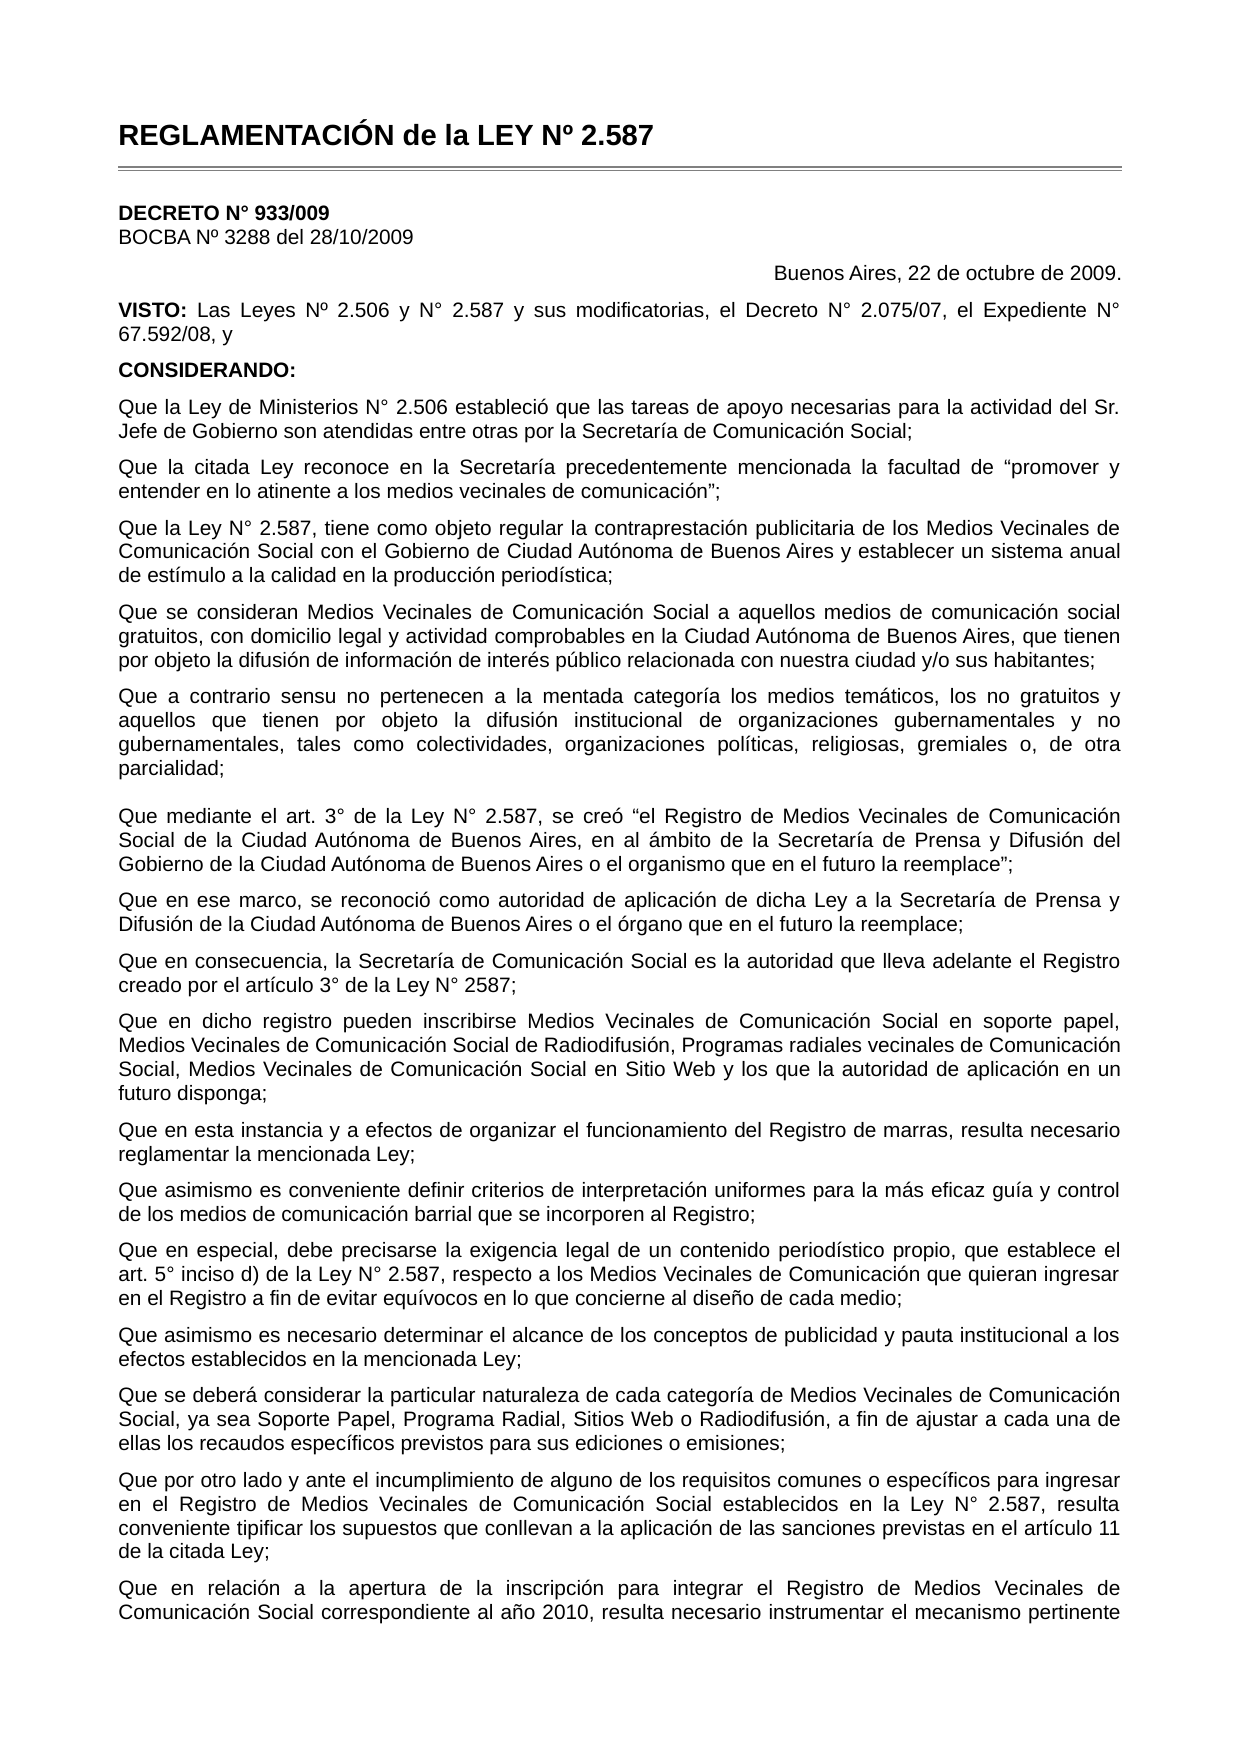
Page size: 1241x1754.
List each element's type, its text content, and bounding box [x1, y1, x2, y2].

text Que asimismo es conveniente definir criterios de interpretación uniformes para la más eficaz guía y control de los medios de comunicación barrial que se incorporen al Registro; [118, 1178, 1122, 1226]
text Que a contrario sensu no pertenecen a la mentada categoría los medios temáticos, los no gratuitos y aquellos que tienen por objeto la difusión institucional de organizaciones gubernamentales y no gubernamentales, tales como colectividades, organizaciones políticas, religiosas, gremiales o, de otra parcialidad; Que mediante el art. 3° de la Ley N° 2.587, se creó “el Registro de Medios Vecinales de Comunicación Social de la Ciudad Autónoma de Buenos Aires, en al ámbito de la Secretaría de Prensa y Difusión del Gobierno de la Ciudad Autónoma de Buenos Aires o el organismo que en el futuro la reemplace”; [118, 684, 1122, 876]
text Que en especial, debe precisarse la exigencia legal de un contenido periodístico propio, que establece el art. 5° inciso d) de la Ley N° 2.587, respecto a los Medios Vecinales de Comunicación que quieran ingresar en el Registro a fin de evitar equívocos en lo que concierne al diseño de cada medio; [118, 1238, 1122, 1310]
text Que se deberá considerar la particular naturaleza de cada categoría de Medios Vecinales de Comunicación Social, ya sea Soporte Papel, Programa Radial, Sitios Web o Radiodifusión, a fin de ajustar a cada una de ellas los recaudos específicos previstos para sus ediciones o emisiones; [118, 1383, 1122, 1455]
text VISTO: Las Leyes Nº 2.506 y N° 2.587 y sus modificatorias, el Decreto N° 2.075/07, el Expediente N° 67.592/08, y [118, 298, 1122, 346]
text Que en consecuencia, la Secretaría de Comunicación Social es la autoridad que lleva adelante el Registro creado por el artículo 3° de la Ley N° 2587; [118, 949, 1122, 997]
text Buenos Aires, 22 de octubre de 2009. [118, 261, 1122, 285]
text Que la Ley N° 2.587, tiene como objeto regular la contraprestación publicitaria de los Medios Vecinales de Comunicación Social con el Gobierno de Ciudad Autónoma de Buenos Aires y establecer un sistema anual de estímulo a la calidad en la producción periodística; [118, 515, 1122, 587]
text Que en esta instancia y a efectos de organizar el funcionamiento del Registro de marras, resulta necesario reglamentar la mencionada Ley; [118, 1117, 1122, 1165]
text CONSIDERANDO: [118, 358, 1122, 382]
text DECRETO N° 933/009 BOCBA Nº 3288 del 28/10/2009 [118, 201, 1122, 249]
text Que en dicho registro pueden inscribirse Medios Vecinales de Comunicación Social en soporte papel, Medios Vecinales de Comunicación Social de Radiodifusión, Programas radiales vecinales de Comunicación Social, Medios Vecinales de Comunicación Social en Sitio Web y los que la autoridad de aplicación en un futuro disponga; [118, 1009, 1122, 1105]
text Que la citada Ley reconoce en la Secretaría precedentemente mencionada la facultad de “promover y entender en lo atinente a los medios vecinales de comunicación”; [118, 455, 1122, 503]
text REGLAMENTACIÓN de la LEY Nº 2.587 [118, 118, 1122, 152]
text Que en ese marco, se reconoció como autoridad de aplicación de dicha Ley a la Secretaría de Prensa y Difusión de la Ciudad Autónoma de Buenos Aires o el órgano que en el futuro la reemplace; [118, 888, 1122, 936]
text Que la Ley de Ministerios N° 2.506 estableció que las tareas de apoyo necesarias para la actividad del Sr. Jefe de Gobierno son atendidas entre otras por la Secretaría de Comunicación Social; [118, 394, 1122, 442]
text Que asimismo es necesario determinar el alcance de los conceptos de publicidad y pauta institucional a los efectos establecidos en la mencionada Ley; [118, 1323, 1122, 1371]
text Que se consideran Medios Vecinales de Comunicación Social a aquellos medios de comunicación social gratuitos, con domicilio legal y actividad comprobables en la Ciudad Autónoma de Buenos Aires, que tienen por objeto la difusión de información de interés público relacionada con nuestra ciudad y/o sus habitantes; [118, 600, 1122, 672]
text Que en relación a la apertura de la inscripción para integrar el Registro de Medios Vecinales de Comunicación Social correspondiente al año 2010, resulta necesario instrumentar el mecanismo pertinente [118, 1576, 1122, 1624]
text Que por otro lado y ante el incumplimiento de alguno de los requisitos comunes o específicos para ingresar en el Registro de Medios Vecinales de Comunicación Social establecidos en la Ley N° 2.587, resulta conveniente tipificar los supuestos que conllevan a la aplicación de las sanciones previstas en el artículo 11 de la citada Ley; [118, 1467, 1122, 1563]
